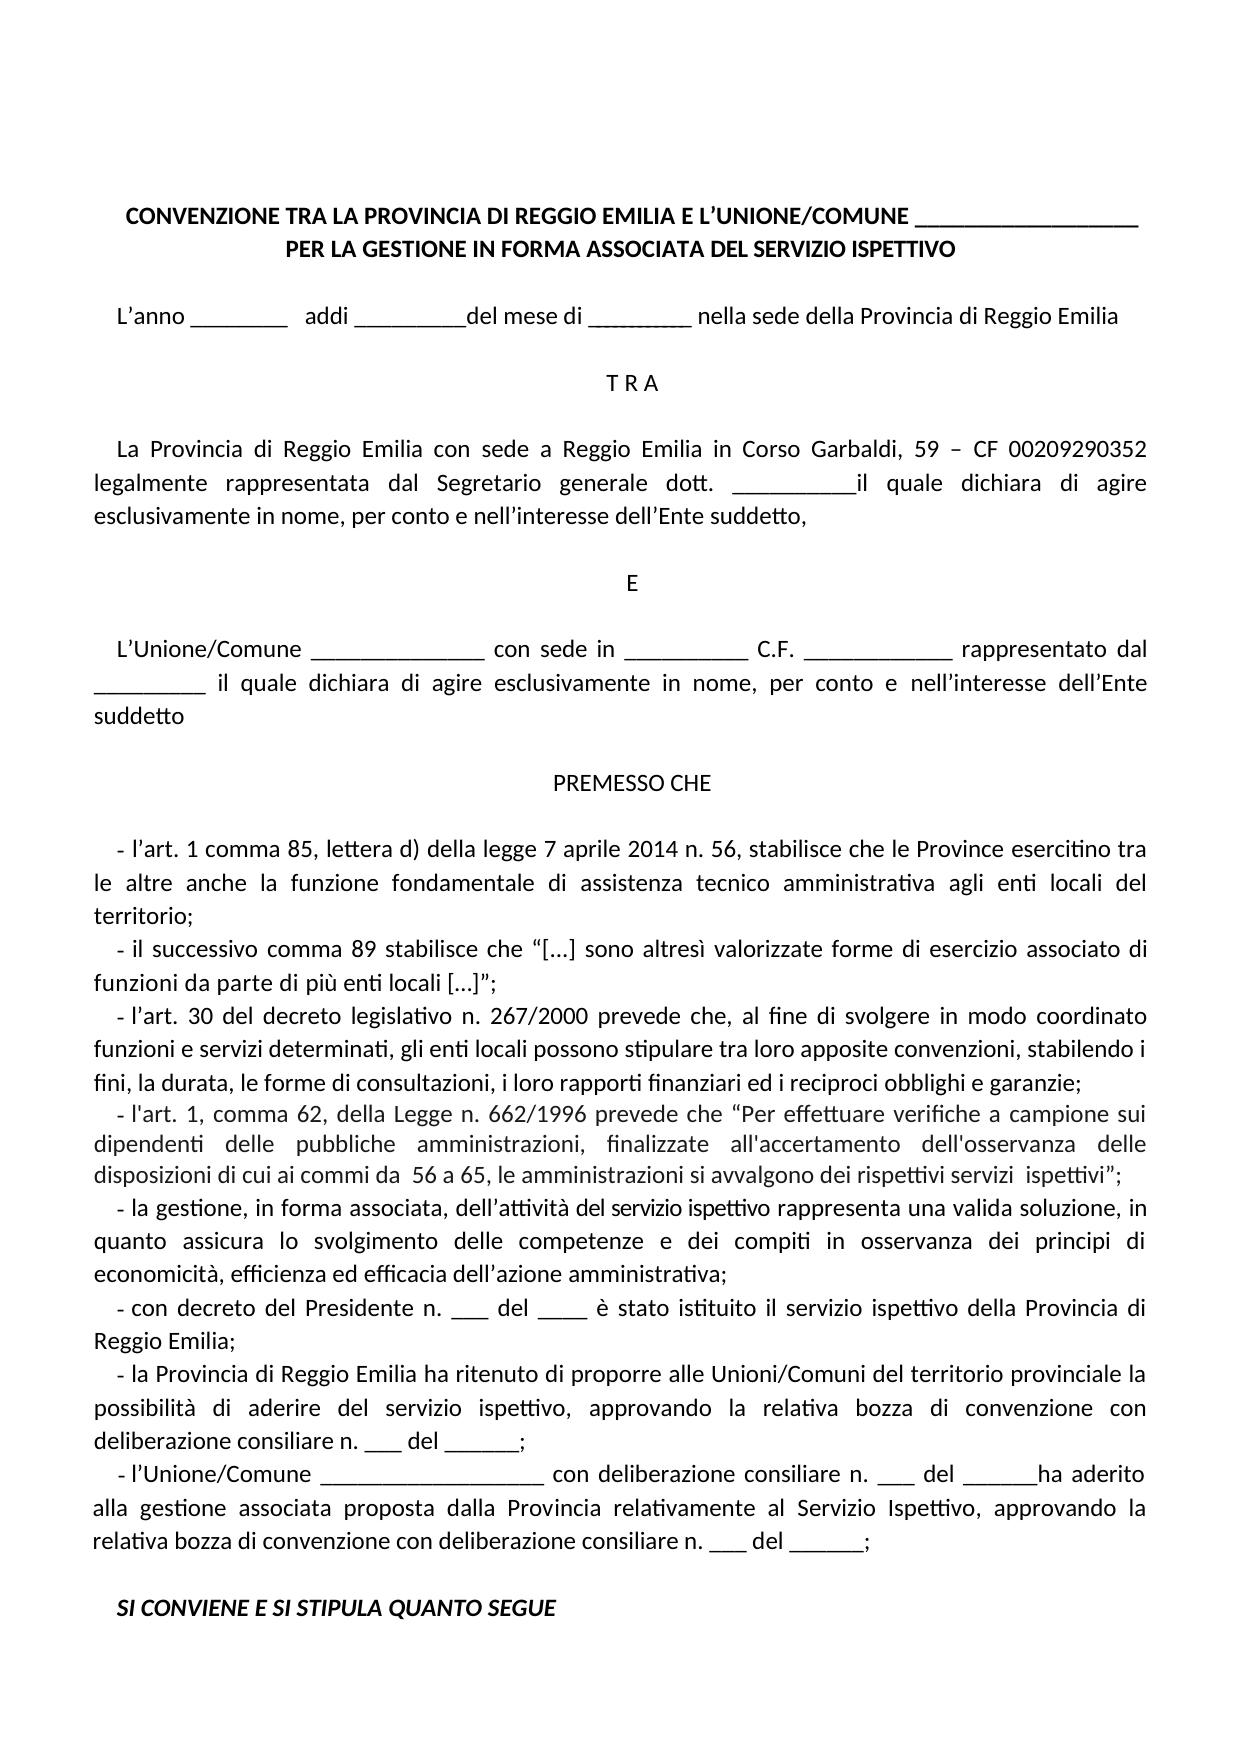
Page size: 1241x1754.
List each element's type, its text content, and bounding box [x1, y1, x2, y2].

text T R A [94, 364, 1147, 398]
list con decreto del Presidente n. ___ del ____ è stato istituito il servizio ispettivo della Provincia di Reggio Emilia; [94, 1289, 1147, 1356]
list l’art. 30 del decreto legislativo n. 267/2000 prevede che, al fine di svolgere in modo coordinato funzioni e servizi determinati, gli enti locali possono stipulare tra loro apposite convenzioni, stabilendo i fini, la durata, le forme di consultazioni, i loro rapporti finanziari ed i reciproci obblighi e garanzie; [94, 998, 1147, 1098]
list l’art. 1 comma 85, lettera d) della legge 7 aprile 2014 n. 56, stabilisce che le Province esercitino tra le altre anche la funzione fondamentale di assistenza tecnico amministrativa agli enti locali del territorio; [94, 831, 1147, 931]
text E [94, 564, 1147, 598]
text SI CONVIENE E SI STIPULA QUANTO SEGUE [94, 1589, 1147, 1623]
list l’Unione/Comune __________________ con deliberazione consiliare n. ___ del ______ha aderito alla gestione associata proposta dalla Provincia relativamente al Servizio Ispettivo, approvando la relativa bozza di convenzione con deliberazione consiliare n. ___ del ______; [92, 1456, 1146, 1556]
text L’Unione/Comune ______________ con sede in __________ C.F. ____________ rappresentato dal _________ il quale dichiara di agire esclusivamente in nome, per conto e nell’interesse dell’Ente suddetto [94, 631, 1147, 731]
text L’anno ________ addi _________del mese di ____________ nella sede della Provincia di Reggio Emilia [94, 298, 1147, 331]
list l'art. 1, comma 62, della Legge n. 662/1996 prevede che “Per effettuare verifiche a campione sui dipendenti delle pubbliche amministrazioni, finalizzate all'accertamento dell'osservanza delle disposizioni di cui ai commi da 56 a 65, le amministrazioni si avvalgono dei rispettivi servizi ispettivi”; [94, 1098, 1147, 1189]
list la Provincia di Reggio Emilia ha ritenuto di proporre alle Unioni/Comuni del territorio provinciale la possibilità di aderire del servizio ispettivo, approvando la relativa bozza di convenzione con deliberazione consiliare n. ___ del ______; [94, 1356, 1147, 1456]
title CONVENZIONE TRA LA PROVINCIA DI REGGIO EMILIA E L’UNIONE/COMUNE __________________ PER LA GESTIONE IN FORMA ASSOCIATA DEL SERVIZIO ISPETTIVO [94, 198, 1147, 264]
list la gestione, in forma associata, dell’attività del servizio ispettivo rappresenta una valida soluzione, in quanto assicura lo svolgimento delle competenze e dei compiti in osservanza dei principi di economicità, efficienza ed efficacia dell’azione amministrativa; [94, 1189, 1147, 1289]
text PREMESSO CHE [94, 764, 1147, 798]
list il successivo comma 89 stabilisce che “[...] sono altresì valorizzate forme di esercizio associato di funzioni da parte di più enti locali […]”; [94, 931, 1147, 998]
text La Provincia di Reggio Emilia con sede a Reggio Emilia in Corso Garbaldi, 59 – CF 00209290352 legalmente rappresentata dal Segretario generale dott. __________il quale dichiara di agire esclusivamente in nome, per conto e nell’interesse dell’Ente suddetto, [94, 431, 1147, 531]
